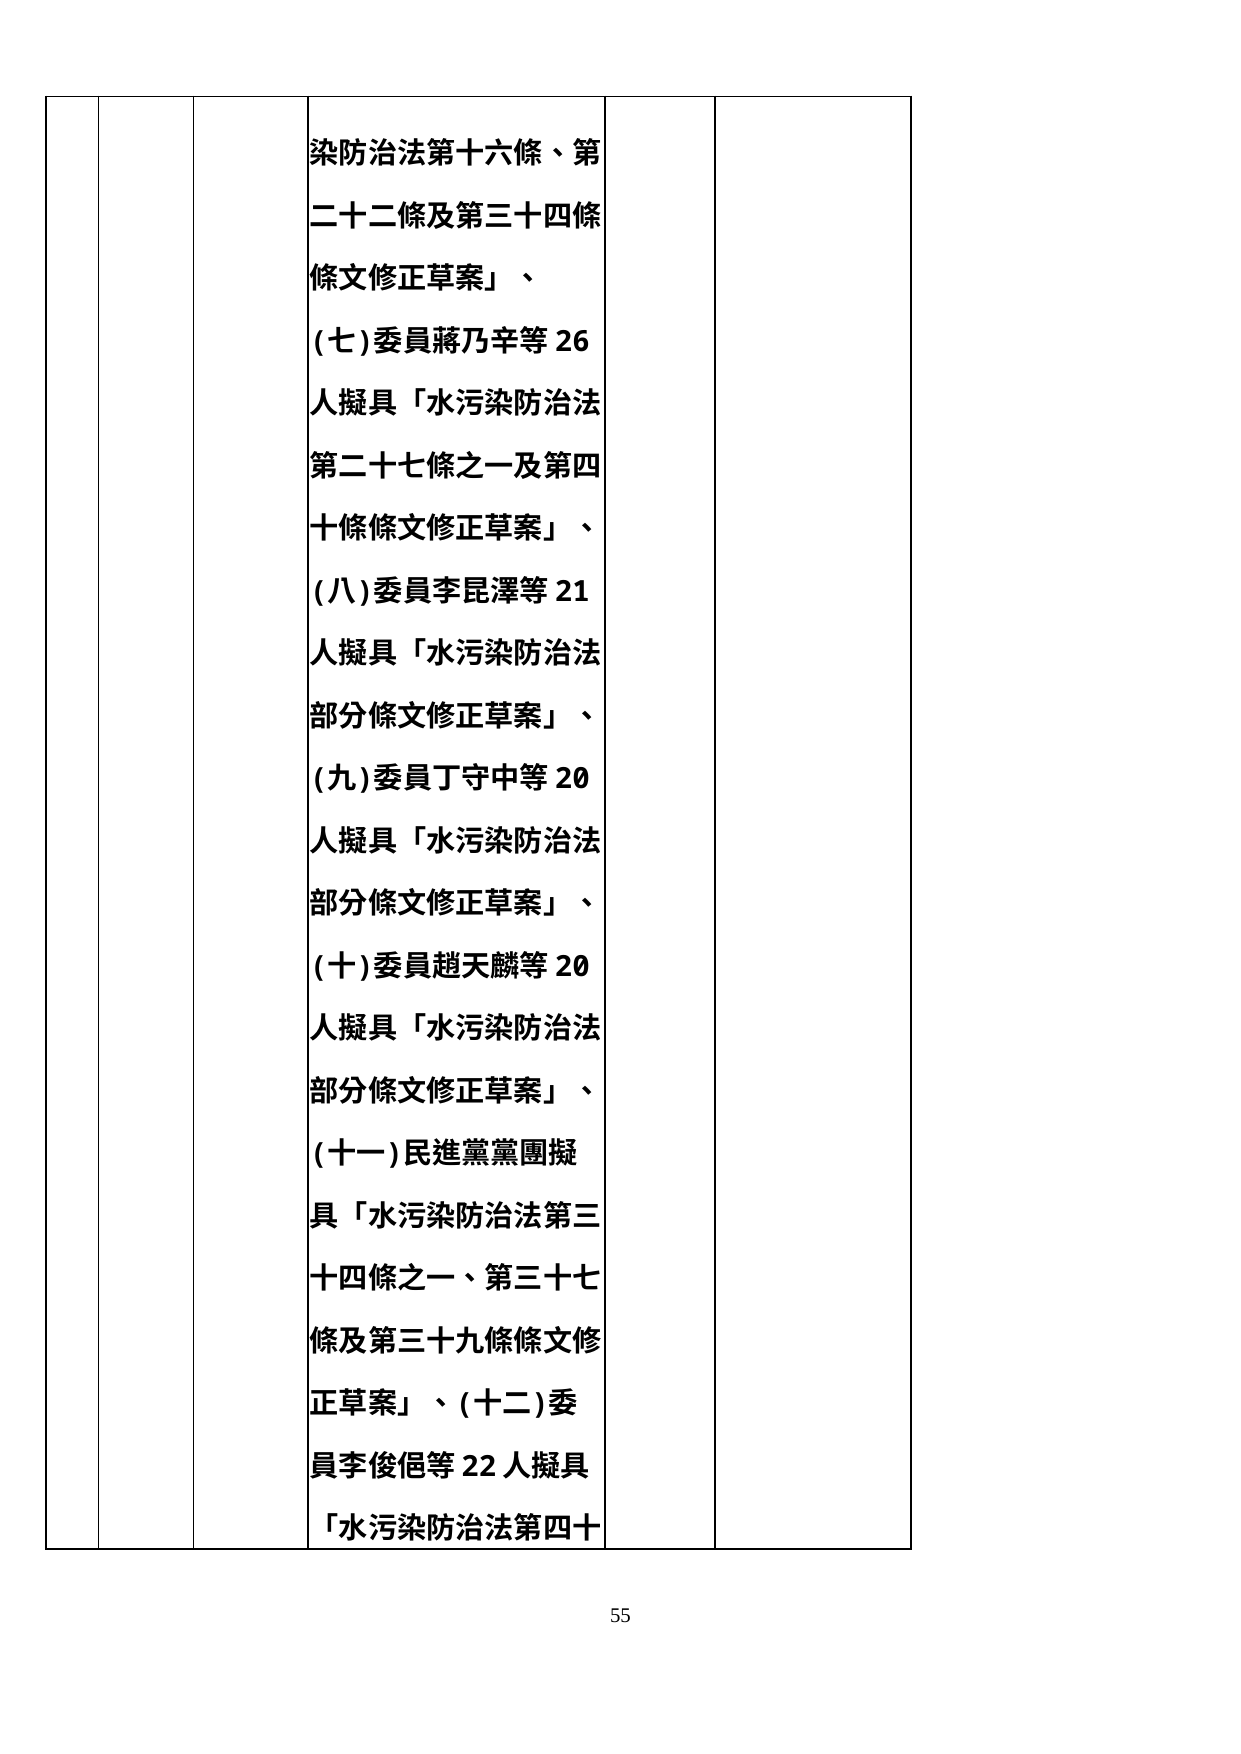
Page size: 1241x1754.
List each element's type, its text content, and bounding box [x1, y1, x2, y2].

table_cell [716, 97, 910, 1548]
table_cell [47, 97, 98, 1548]
table_cell [194, 97, 307, 1548]
table_cell [99, 97, 193, 1548]
table_cell [606, 97, 714, 1548]
table_cell 染防治法第十六條、第二十二條及第三十四條條文修正草案」、(七)委員蔣乃辛等26人擬具「水污染防治法第二十七條之一及第四十條條文修正草案」、(八)委員李昆澤等21人擬具「水污染防治法部分條文修正草案」、(九)委員丁守中等20人擬具「水污染防治法部分條文修正草案」、(十)委員趙天麟等20人擬具「水污染防治法部分條文修正草案」、(十一)民進黨黨團擬具「水污染防治法第三十四條之一、第三十七條及第三十九條條文修正草案」、(十二)委員李俊俋等22人擬具「水污染防治法第四十 [309, 97, 604, 1548]
